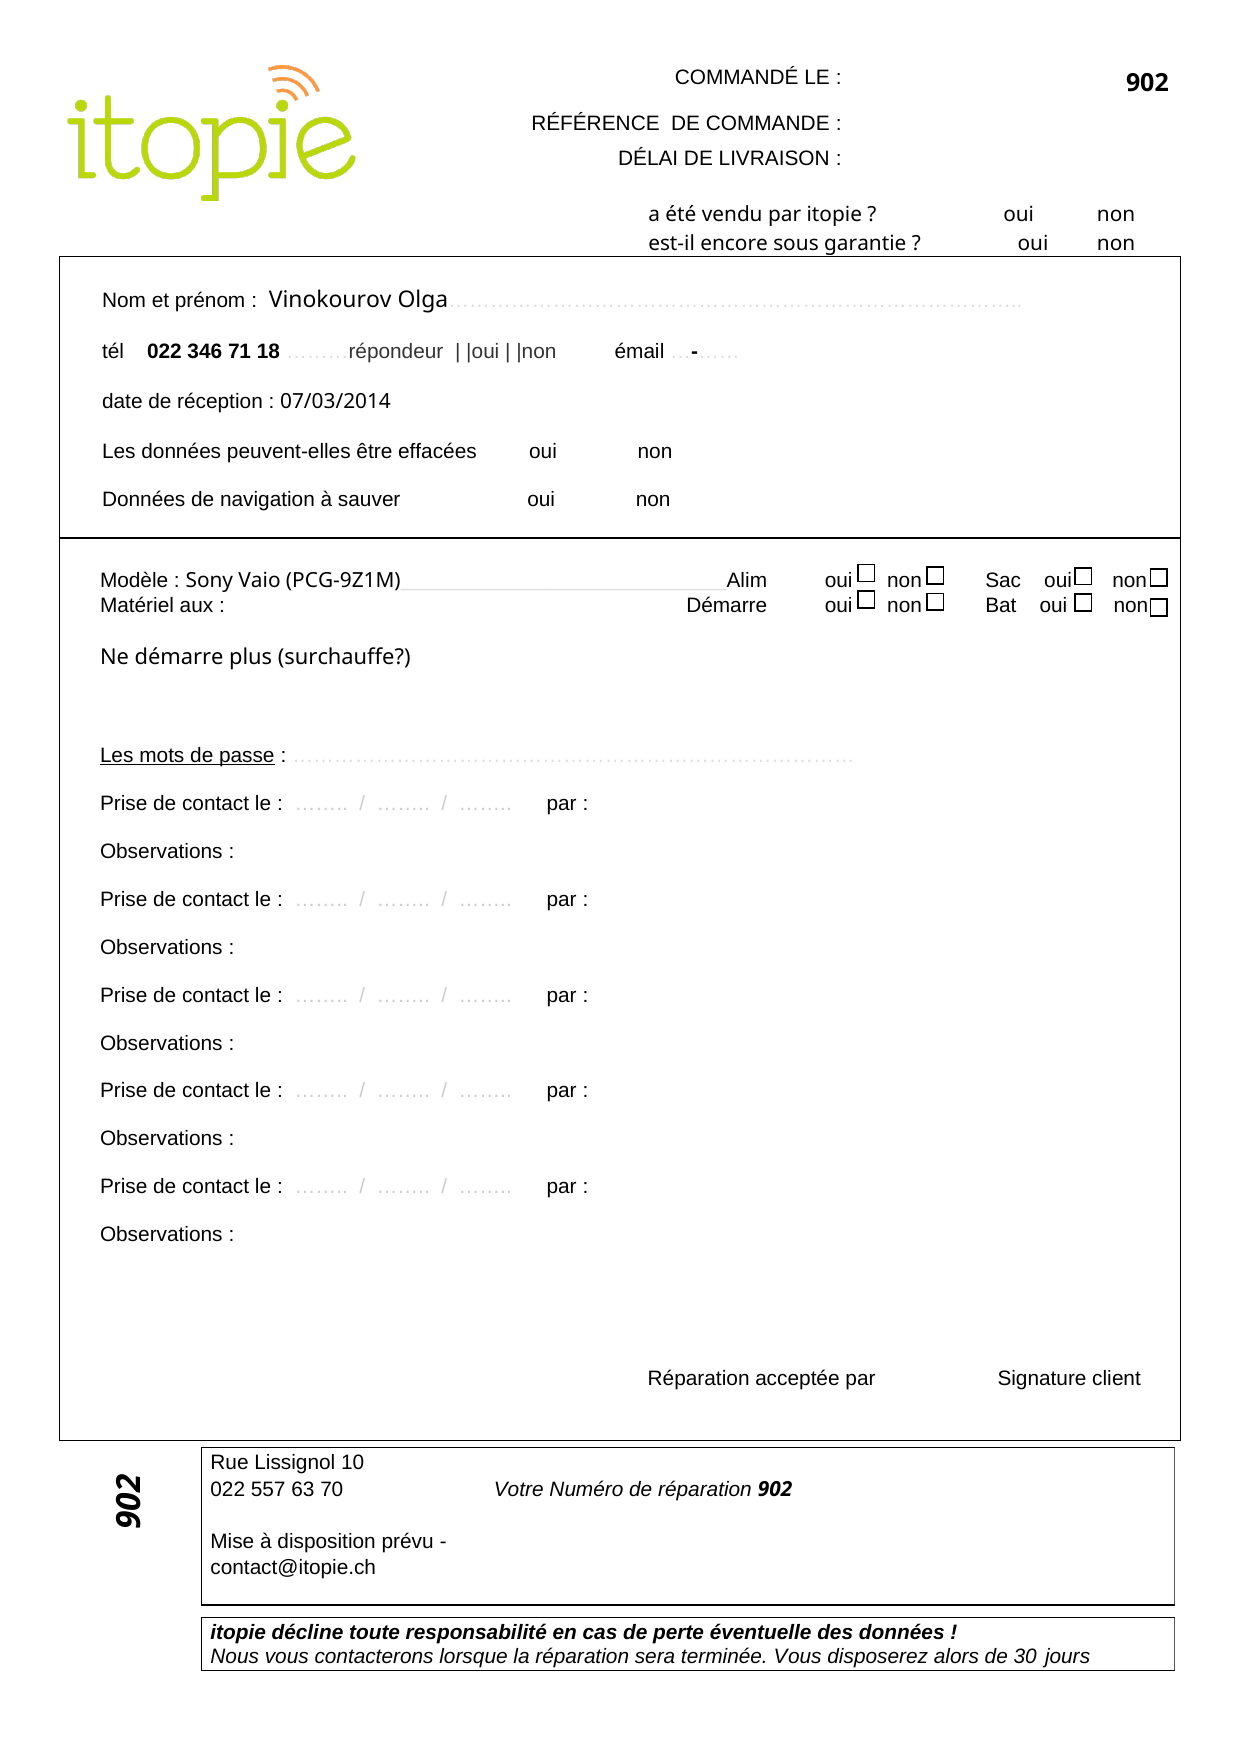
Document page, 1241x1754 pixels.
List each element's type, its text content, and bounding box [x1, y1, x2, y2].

text Modèle : Sony Vaio (PCG-9Z1M) Alim oui non Sac oui non [948, 562, 1180, 590]
table_header Rue Lissignol 10 022 557 63 70 Votre Numéro de réparation 902 Mise à disposition prévu - contact@itopie.ch [195, 1441, 1180, 1611]
text Prise de contact le : …….. / …….. / …….. par : [60, 788, 1180, 815]
table_header COMMANDÉ LE : [490, 59, 847, 104]
text est-il encore sous garantie ? oui non [59, 228, 1181, 256]
text Prise de contact le : …….. / …….. / …….. par : [60, 883, 1180, 911]
text Modèle : Sony Vaio (PCG-9Z1M) Alim oui non Sac oui non [60, 562, 856, 590]
text Les mots de passe : ……………………………………………………………………… [60, 740, 1180, 767]
table_cell [847, 105, 1180, 140]
text Prise de contact le : …….. / …….. / …….. par : [60, 979, 1180, 1006]
text Observations : [60, 1123, 1180, 1150]
table_cell DÉLAI DE LIVRAISON : [490, 140, 847, 175]
text Observations : [60, 931, 1180, 958]
table_header 902 [59, 1441, 195, 1677]
text date de réception : 07/03/2014 [60, 383, 1180, 415]
text Observations : [60, 836, 1180, 863]
text Prise de contact le : …….. / …….. / …….. par : [60, 1075, 1180, 1102]
text a été vendu par itopie ? oui non [59, 199, 1181, 228]
table_cell [847, 140, 1180, 175]
text Ne démarre plus (surchauffe?) [60, 638, 1180, 671]
table_header 902 [847, 59, 1180, 104]
table_cell RÉFÉRENCE DE COMMANDE : [490, 105, 847, 140]
text Matériel aux : Démarre oui non Bat oui non [60, 590, 1180, 617]
picture [67, 65, 356, 201]
text Modèle : Sony Vaio (PCG-9Z1M) Alim oui non Sac oui non [879, 562, 925, 590]
text Observations : [60, 1027, 1180, 1054]
text Données de navigation à sauver oui non [60, 484, 1180, 511]
text Nom et prénom : Vinokourov Olga……………………………………………………………………….. [60, 280, 1180, 314]
text Les données peuvent-elles être effacées oui non [60, 436, 1180, 463]
text Observations : [60, 1219, 1180, 1246]
table_cell itopie décline toute responsabilité en cas de perte éventuelle des données ! Nous vous contacterons lorsque la réparation sera terminée. Vous disposerez alors de 30 jours [195, 1611, 1180, 1677]
text Prise de contact le : …….. / …….. / …….. par : [60, 1171, 1180, 1198]
text Réparation acceptée par Signature client [60, 1363, 1180, 1390]
text tél 022 346 71 18 ………répondeur | |oui | |non émail …-…… [60, 335, 1180, 362]
